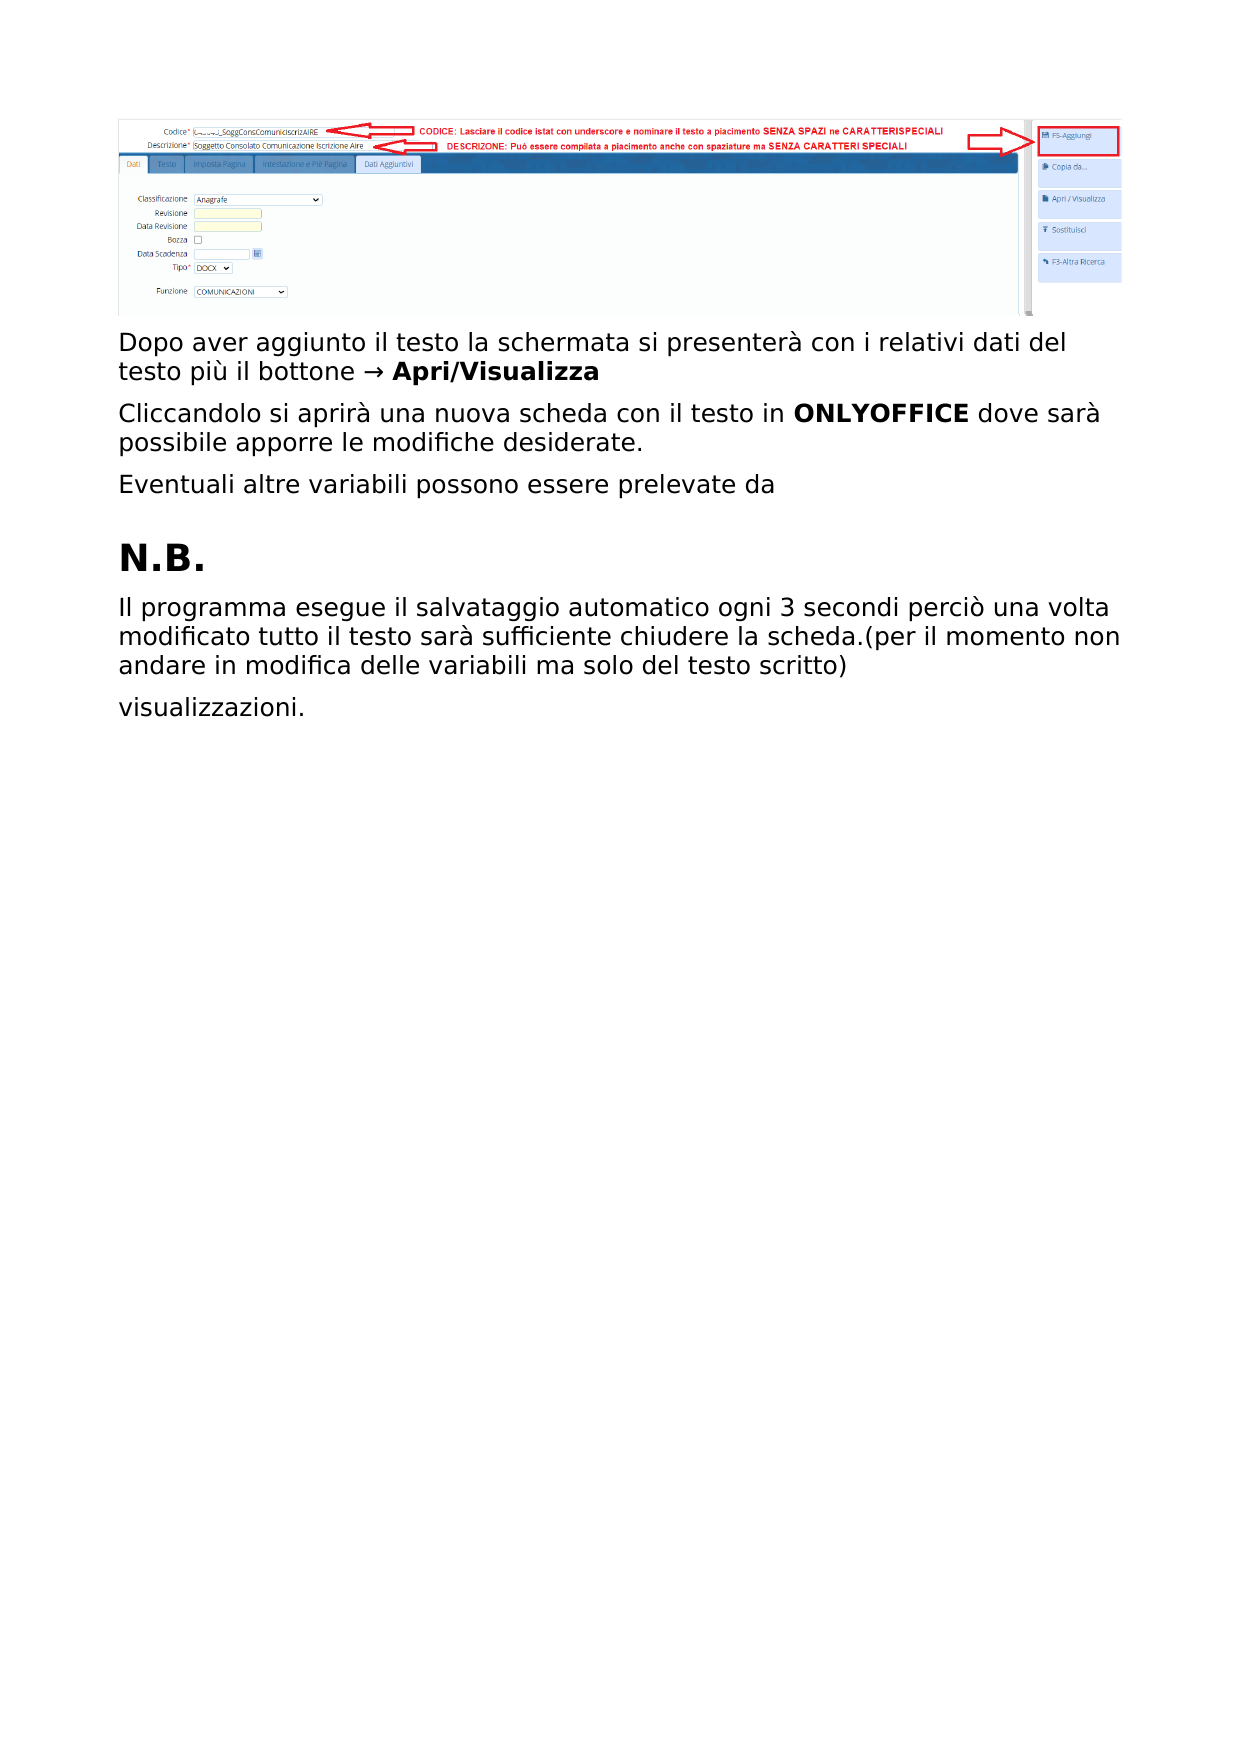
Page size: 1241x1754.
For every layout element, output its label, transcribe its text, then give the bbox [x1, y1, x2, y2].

text Eventuali altre variabili possono essere prelevate da [118, 470, 1122, 499]
picture [118, 118, 1123, 316]
subtitle N.B. [118, 537, 1122, 580]
text Dopo aver aggiunto il testo la schermata si presenterà con i relativi dati del testo più il bottone → Apri/Visualizza [118, 328, 1122, 387]
text Cliccandolo si aprirà una nuova scheda con il testo in ONLYOFFICE dove sarà possibile apporre le modifiche desiderate. [118, 399, 1122, 457]
text Il programma esegue il salvataggio automatico ogni 3 secondi perciò una volta modificato tutto il testo sarà sufficiente chiudere la scheda.(per il momento non andare in modifica delle variabili ma solo del testo scritto) [118, 593, 1122, 680]
text visualizzazioni. [118, 693, 1122, 722]
